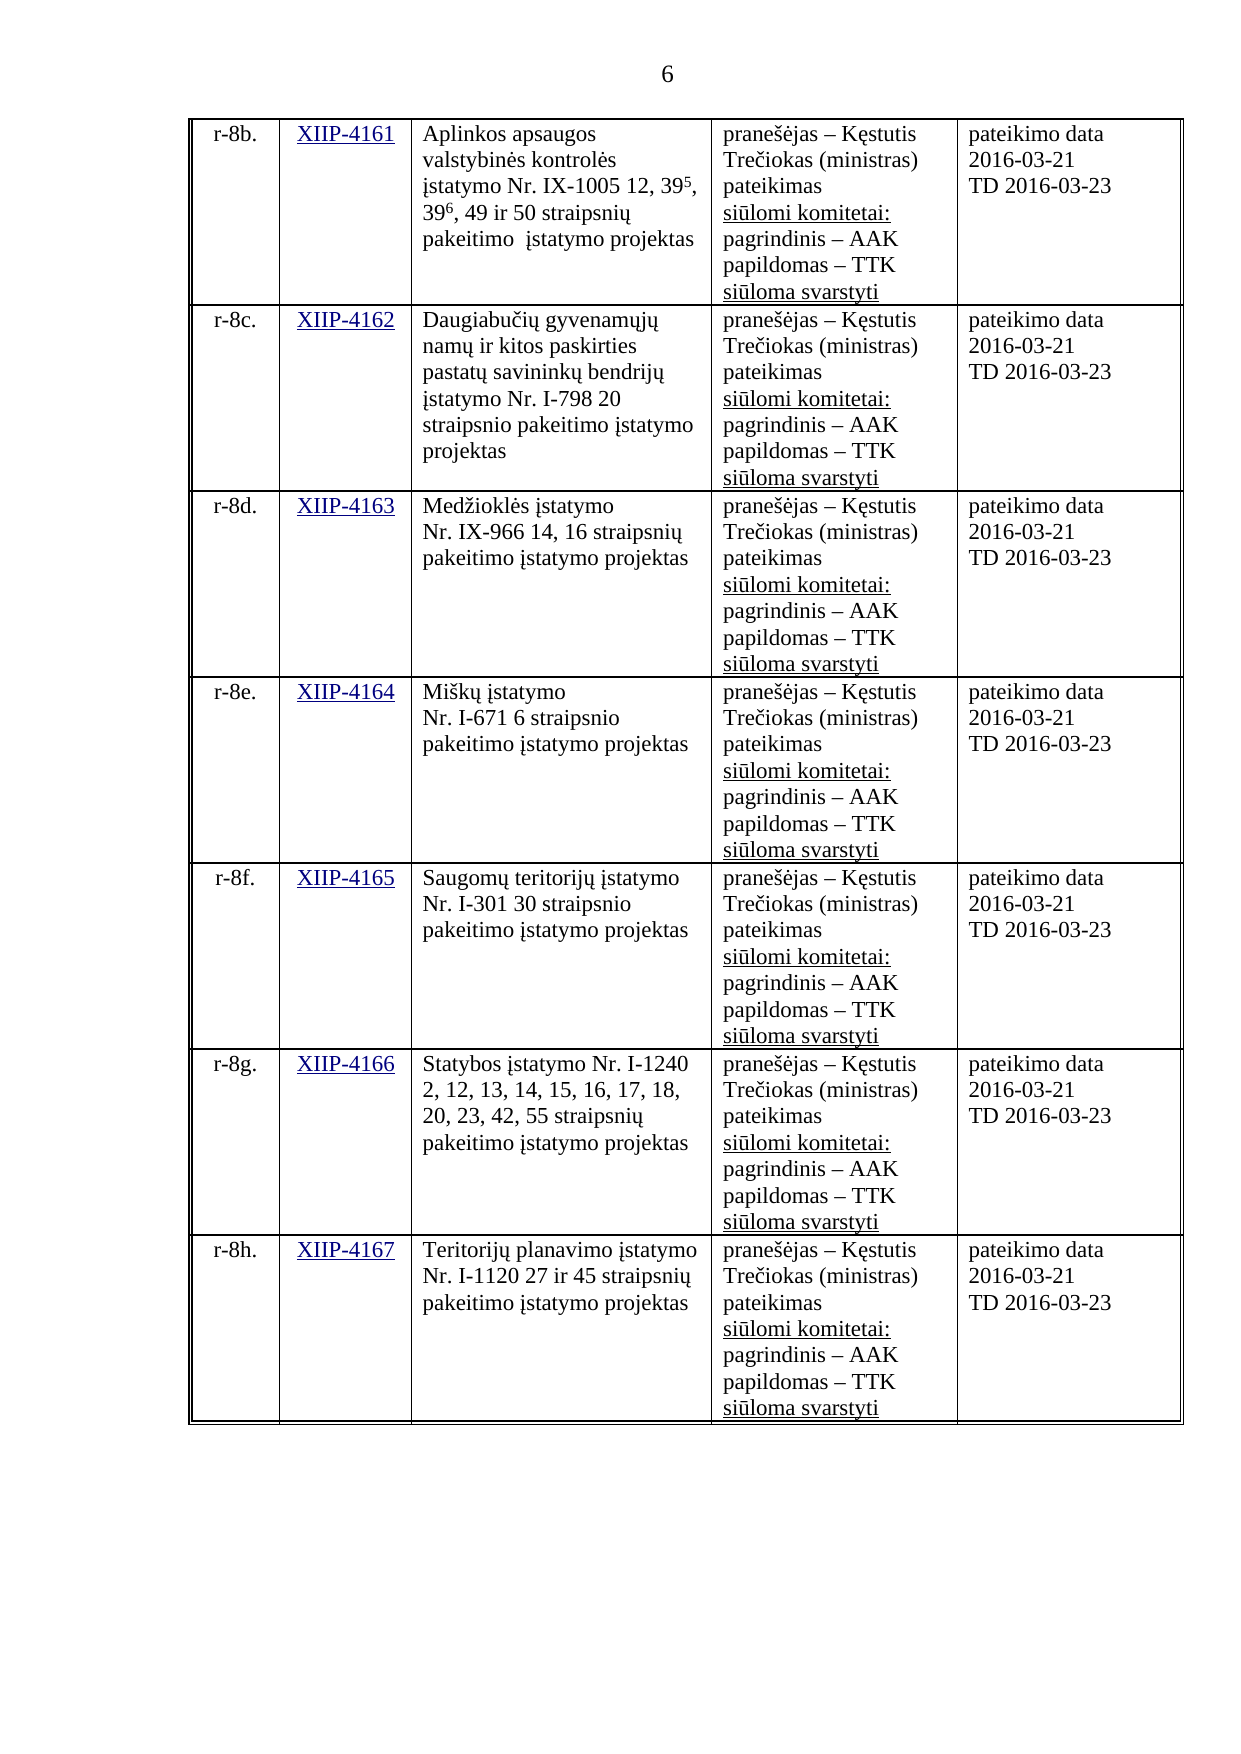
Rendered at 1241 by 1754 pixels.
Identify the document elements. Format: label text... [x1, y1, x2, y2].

table_cell r-8d. [193, 492, 279, 676]
table_cell [1187, 1048, 1240, 1234]
table_cell [176, 304, 188, 490]
table_cell XIIP-4166 [280, 1050, 411, 1234]
table_cell [176, 118, 188, 304]
table_cell pateikimo data 2016-03-21 TD 2016-03-23 [958, 306, 1180, 490]
table_cell [1187, 676, 1240, 862]
table_cell Aplinkos apsaugos valstybinės kontrolės įstatymo Nr. IX-1005 12, 395, 396, 49 ir 50 straipsnių pakeitimo įstatymo projektas [412, 120, 711, 304]
table_cell Statybos įstatymo Nr. I-1240 2, 12, 13, 14, 15, 16, 17, 18, 20, 23, 42, 55 straipsnių pakeitimo įstatymo projektas [412, 1050, 711, 1234]
table_cell Daugiabučių gyvenamųjų namų ir kitos paskirties pastatų savininkų bendrijų įstatymo Nr. I-798 20 straipsnio pakeitimo įstatymo projektas [412, 306, 711, 490]
table_cell [1187, 490, 1240, 676]
table_cell r-8c. [193, 306, 279, 490]
table_cell [1187, 862, 1240, 1048]
table_cell pranešėjas – Kęstutis Trečiokas (ministras) pateikimas siūlomi komitetai: pagrindinis – AAK papildomas – TTK siūloma svarstyti [712, 120, 957, 304]
table_cell [176, 490, 188, 676]
table_cell pateikimo data 2016-03-21 TD 2016-03-23 [958, 492, 1180, 676]
table_cell Medžioklės įstatymo Nr. IX-966 14, 16 straipsnių pakeitimo įstatymo projektas [412, 492, 711, 676]
table_cell [176, 1048, 188, 1234]
table_cell Miškų įstatymo Nr. I-671 6 straipsnio pakeitimo įstatymo projektas [412, 678, 711, 862]
table_cell Teritorijų planavimo įstatymo Nr. I-1120 27 ir 45 straipsnių pakeitimo įstatymo projektas [412, 1236, 711, 1420]
table_cell r-8h. [193, 1236, 279, 1420]
table_cell pateikimo data 2016-03-21 TD 2016-03-23 [958, 678, 1180, 862]
table_cell pranešėjas – Kęstutis Trečiokas (ministras) pateikimas siūlomi komitetai: pagrindinis – AAK papildomas – TTK siūloma svarstyti [712, 1236, 957, 1420]
table_cell XIIP-4165 [280, 864, 411, 1048]
table_cell Saugomų teritorijų įstatymo Nr. I-301 30 straipsnio pakeitimo įstatymo projektas [412, 864, 711, 1048]
table_cell [1187, 1234, 1240, 1420]
table_cell pateikimo data 2016-03-21 TD 2016-03-23 [958, 120, 1180, 304]
table_cell pranešėjas – Kęstutis Trečiokas (ministras) pateikimas siūlomi komitetai: pagrindinis – AAK papildomas – TTK siūloma svarstyti [712, 864, 957, 1048]
table_cell [176, 1234, 188, 1420]
table_cell [1187, 304, 1240, 490]
table_cell XIIP-4161 [280, 120, 411, 304]
table_cell XIIP-4167 [280, 1236, 411, 1420]
table_cell r-8f. [193, 864, 279, 1048]
table_cell r-8b. [193, 120, 279, 304]
table_cell [1187, 118, 1240, 304]
table_cell XIIP-4164 [280, 678, 411, 862]
table_cell r-8e. [193, 678, 279, 862]
table_cell pateikimo data 2016-03-21 TD 2016-03-23 [958, 1236, 1180, 1420]
table_cell pateikimo data 2016-03-21 TD 2016-03-23 [958, 864, 1180, 1048]
table_cell r-8g. [193, 1050, 279, 1234]
table_cell pranešėjas – Kęstutis Trečiokas (ministras) pateikimas siūlomi komitetai: pagrindinis – AAK papildomas – TTK siūloma svarstyti [712, 1050, 957, 1234]
table_cell pranešėjas – Kęstutis Trečiokas (ministras) pateikimas siūlomi komitetai: pagrindinis – AAK papildomas – TTK siūloma svarstyti [712, 306, 957, 490]
table_cell XIIP-4162 [280, 306, 411, 490]
table_cell [176, 676, 188, 862]
table_cell pranešėjas – Kęstutis Trečiokas (ministras) pateikimas siūlomi komitetai: pagrindinis – AAK papildomas – TTK siūloma svarstyti [712, 678, 957, 862]
table_cell XIIP-4163 [280, 492, 411, 676]
table_cell pranešėjas – Kęstutis Trečiokas (ministras) pateikimas siūlomi komitetai: pagrindinis – AAK papildomas – TTK siūloma svarstyti [712, 492, 957, 676]
table_cell pateikimo data 2016-03-21 TD 2016-03-23 [958, 1050, 1180, 1234]
table_cell [176, 862, 188, 1048]
